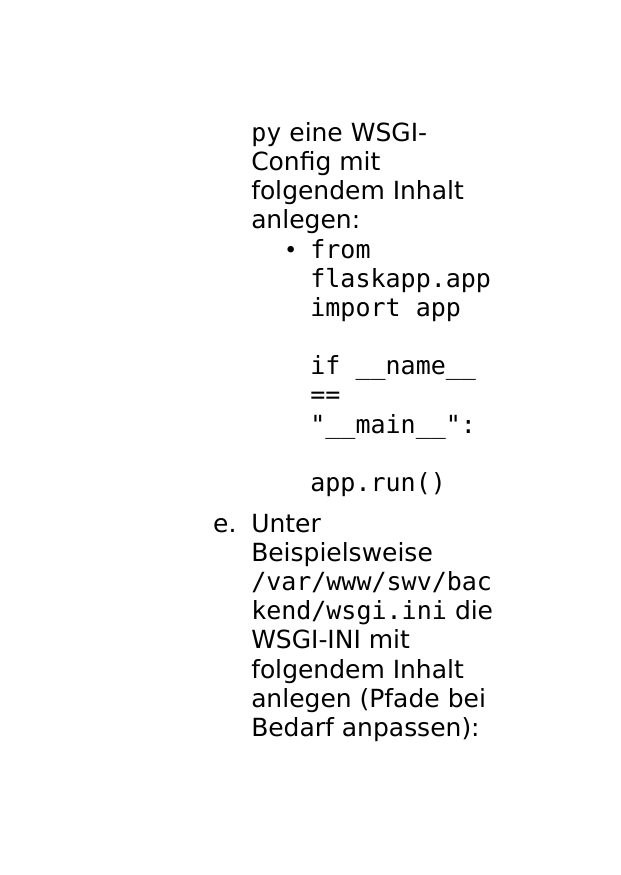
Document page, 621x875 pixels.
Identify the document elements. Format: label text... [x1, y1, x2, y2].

list py eine WSGI-Config mit folgendem Inhalt anlegen: [236, 118, 502, 235]
list Unter Beispielsweise /var/www/swv/backend/wsgi.ini die WSGI-INI mit folgendem Inhalt anlegen (Pfade bei Bedarf anpassen): [236, 509, 502, 742]
list from flaskapp.app import app if __name__ == "__main__": app.run() [295, 235, 502, 497]
